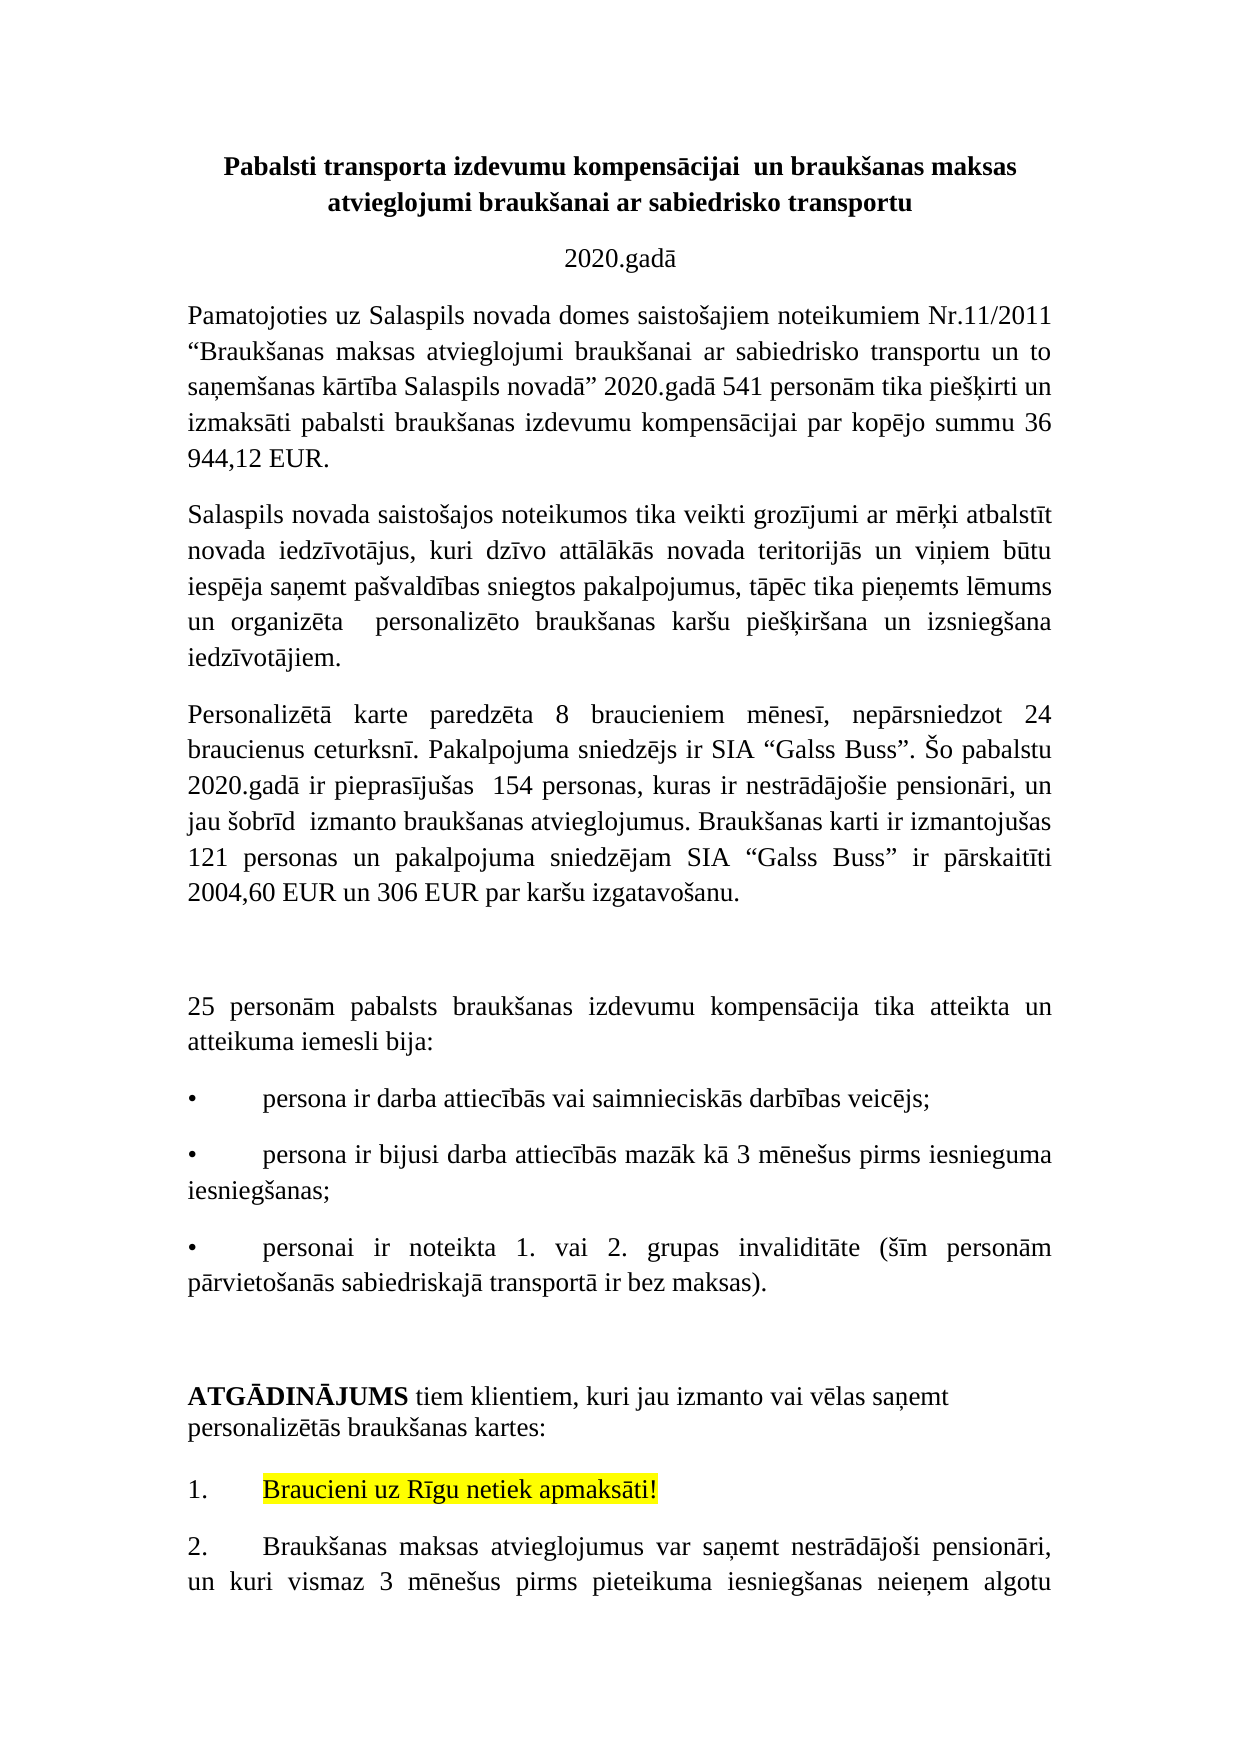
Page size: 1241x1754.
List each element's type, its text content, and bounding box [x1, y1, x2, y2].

text 25 personām pabalsts braukšanas izdevumu kompensācija tika atteikta un atteikuma iemesli bija: [187, 989, 1053, 1056]
text Pamatojoties uz Salaspils novada domes saistošajiem noteikumiem Nr.11/2011 “Braukšanas maksas atvieglojumi braukšanai ar sabiedrisko transportu un to saņemšanas kārtība Salaspils novadā” 2020.gadā 541 personām tika piešķirti un izmaksāti pabalsti braukšanas izdevumu kompensācijai par kopējo summu 36 944,12 EUR. [187, 299, 1053, 473]
text Salaspils novada saistošajos noteikumos tika veikti grozījumi ar mērķi atbalstīt novada iedzīvotājus, kuri dzīvo attālākās novada teritorijās un viņiem būtu iespēja saņemt pašvaldības sniegtos pakalpojumus, tāpēc tika pieņemts lēmums un organizēta personalizēto braukšanas karšu piešķiršana un izsniegšana iedzīvotājiem. [187, 498, 1053, 672]
text personalizētās braukšanas kartes: [187, 1411, 1053, 1442]
text 1. Braucieni uz Rīgu netiek apmaksāti! [187, 1473, 1053, 1504]
text 2. Braukšanas maksas atvieglojumus var saņemt nestrādājoši pensionāri, un kuri vismaz 3 mēnešus pirms pieteikuma iesniegšanas neieņem algotu [187, 1529, 1053, 1596]
text 2020.gadā [187, 242, 1053, 273]
text Pabalsti transporta izdevumu kompensācijai un braukšanas maksas atvieglojumi braukšanai ar sabiedrisko transportu [187, 150, 1053, 217]
text • personai ir noteikta 1. vai 2. grupas invaliditāte (šīm personām pārvietošanās sabiedriskajā transportā ir bez maksas). [187, 1231, 1053, 1298]
text • persona ir darba attiecībās vai saimnieciskās darbības veicējs; [187, 1082, 1053, 1113]
text Personalizētā karte paredzēta 8 braucieniem mēnesī, nepārsniedzot 24 braucienus ceturksnī. Pakalpojuma sniedzējs ir SIA “Galss Buss”. Šo pabalstu 2020.gadā ir pieprasījušas 154 personas, kuras ir nestrādājošie pensionāri, un jau šobrīd izmanto braukšanas atvieglojumus. Braukšanas karti ir izmantojušas 121 personas un pakalpojuma sniedzējam SIA “Galss Buss” ir pārskaitīti 2004,60 EUR un 306 EUR par karšu izgatavošanu. [187, 698, 1053, 908]
text ATGĀDINĀJUMS tiem klientiem, kuri jau izmanto vai vēlas saņemt [187, 1379, 1053, 1411]
text • persona ir bijusi darba attiecībās mazāk kā 3 mēnešus pirms iesnieguma iesniegšanas; [187, 1138, 1053, 1205]
